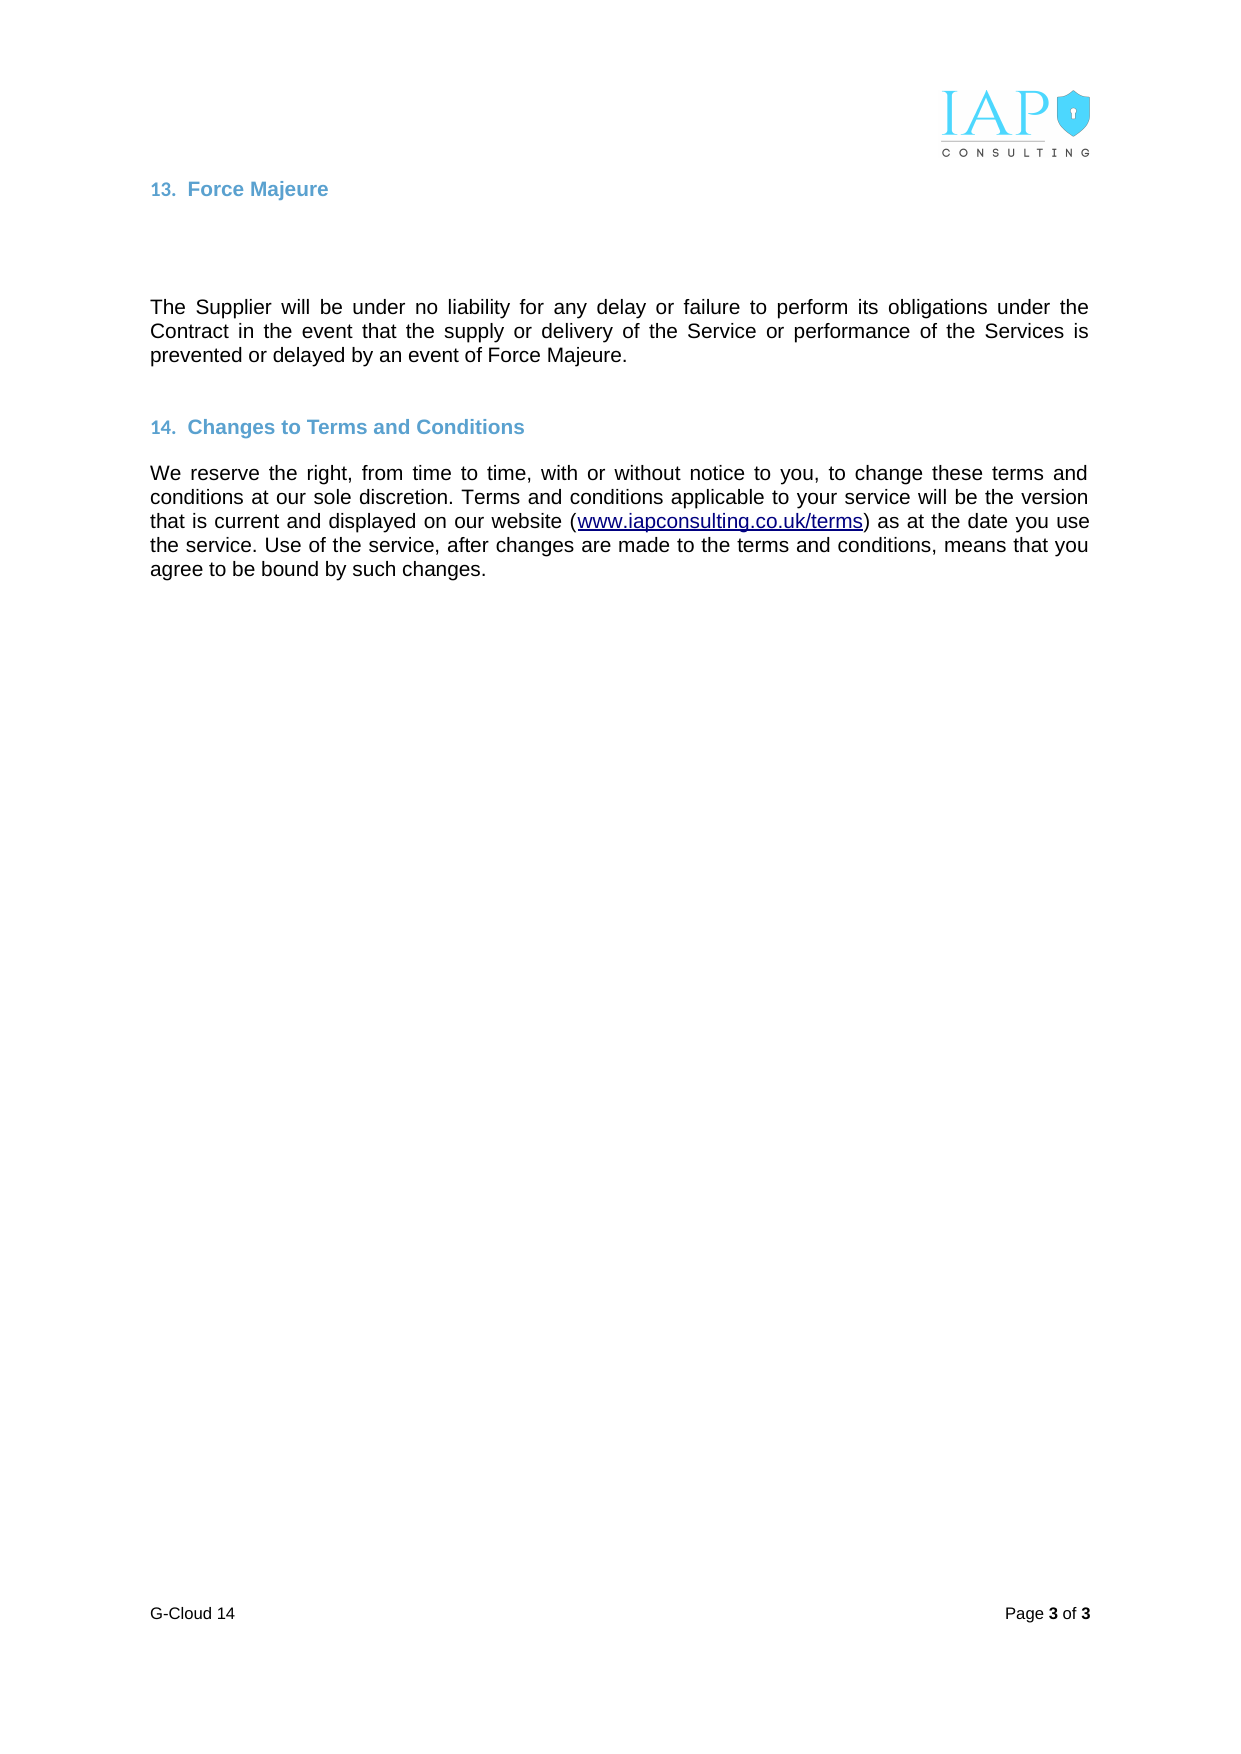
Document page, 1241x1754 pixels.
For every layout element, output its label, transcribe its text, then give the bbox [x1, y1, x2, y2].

list Changes to Terms and Conditions [150, 414, 1090, 440]
text The Supplier will be under no liability for any delay or failure to perform its obligations under the Contract in the event that the supply or delivery of the Service or performance of the Services is prevented or delayed by an event of Force Majeure. [150, 294, 1090, 366]
list Force Majeure [150, 176, 1090, 202]
text We reserve the right, from time to time, with or without notice to you, to change these terms and conditions at our sole discretion. Terms and conditions applicable to your service will be the version that is current and displayed on our website (www.iapconsulting.co.uk/terms) as at the date you use the service. Use of the service, after changes are made to the terms and conditions, means that you agree to be bound by such changes. [150, 461, 1090, 580]
